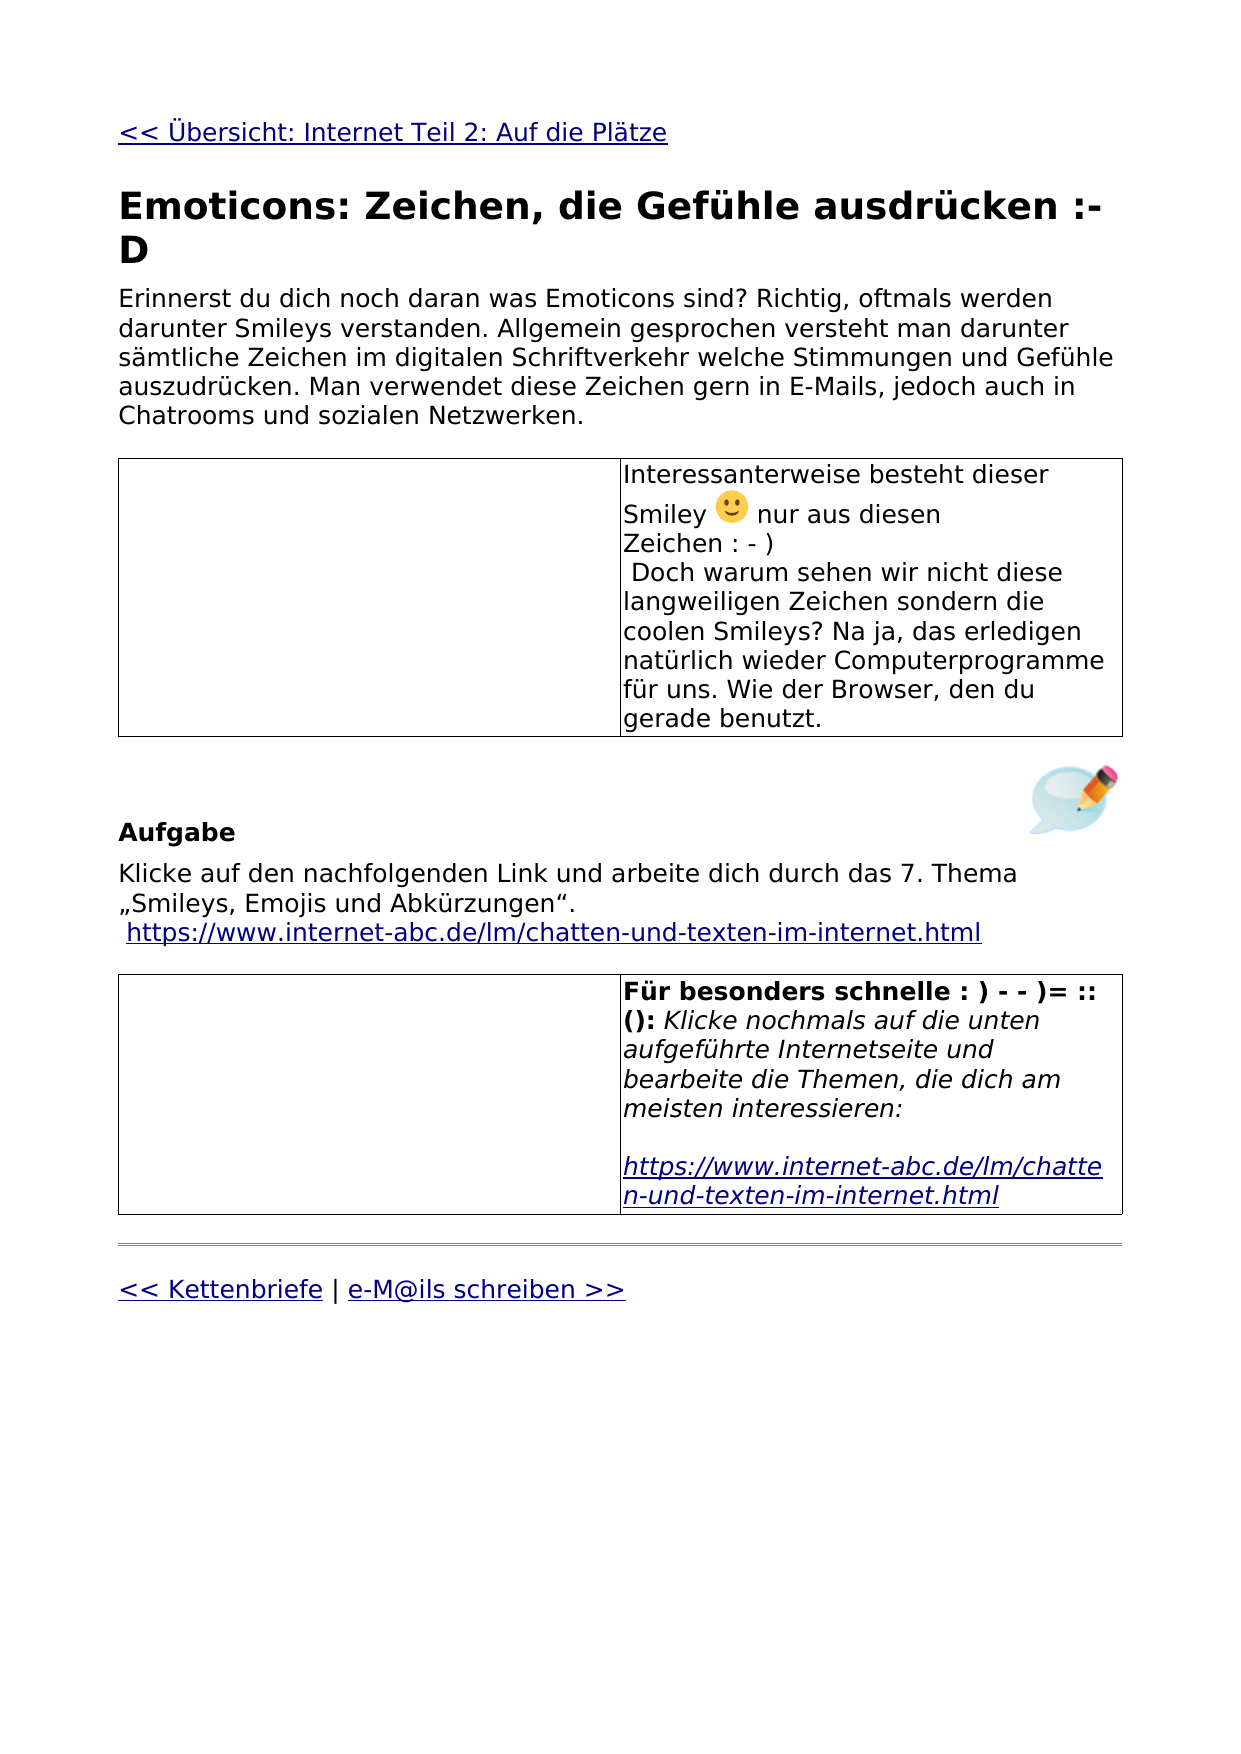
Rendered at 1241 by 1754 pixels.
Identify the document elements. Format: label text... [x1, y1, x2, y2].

table_header Für besonders schnelle : ) - - )= :: (): Klicke nochmals auf die unten aufgeführte Internetseite und bearbeite die Themen, die dich am meisten interessieren: https://www.internet-abc.de/lm/chatten-und-texten-im-internet.html [621, 975, 1122, 1214]
text Erinnerst du dich noch daran was Emoticons sind? Richtig, oftmals werden darunter Smileys verstanden. Allgemein gesprochen versteht man darunter sämtliche Zeichen im digitalen Schriftverkehr welche Stimmungen und Gefühle auszudrücken. Man verwendet diese Zeichen gern in E-Mails, jedoch auch in Chatrooms und sozialen Netzwerken. [118, 284, 1122, 430]
picture [1022, 751, 1123, 852]
text << Kettenbriefe | e-M@ils schreiben >> [118, 1275, 1122, 1304]
table_header [119, 975, 620, 1214]
table_header [119, 459, 620, 736]
subtitle Emoticons: Zeichen, die Gefühle ausdrücken :-D [118, 185, 1122, 272]
text << Übersicht: Internet Teil 2: Auf die Plätze [118, 118, 1122, 147]
subtitle Aufgabe [118, 818, 1022, 847]
text Klicke auf den nachfolgenden Link und arbeite dich durch das 7. Thema „Smileys, Emojis und Abkürzungen“. https://www.internet-abc.de/lm/chatten-und-texten-im-internet.html [118, 859, 1122, 947]
table_header Interessanterweise besteht dieser Smiley nur aus diesen Zeichen : - ) Doch warum sehen wir nicht diese langweiligen Zeichen sondern die coolen Smileys? Na ja, das erledigen natürlich wieder Computerprogramme für uns. Wie der Browser, den du gerade benutzt. [621, 459, 1122, 736]
